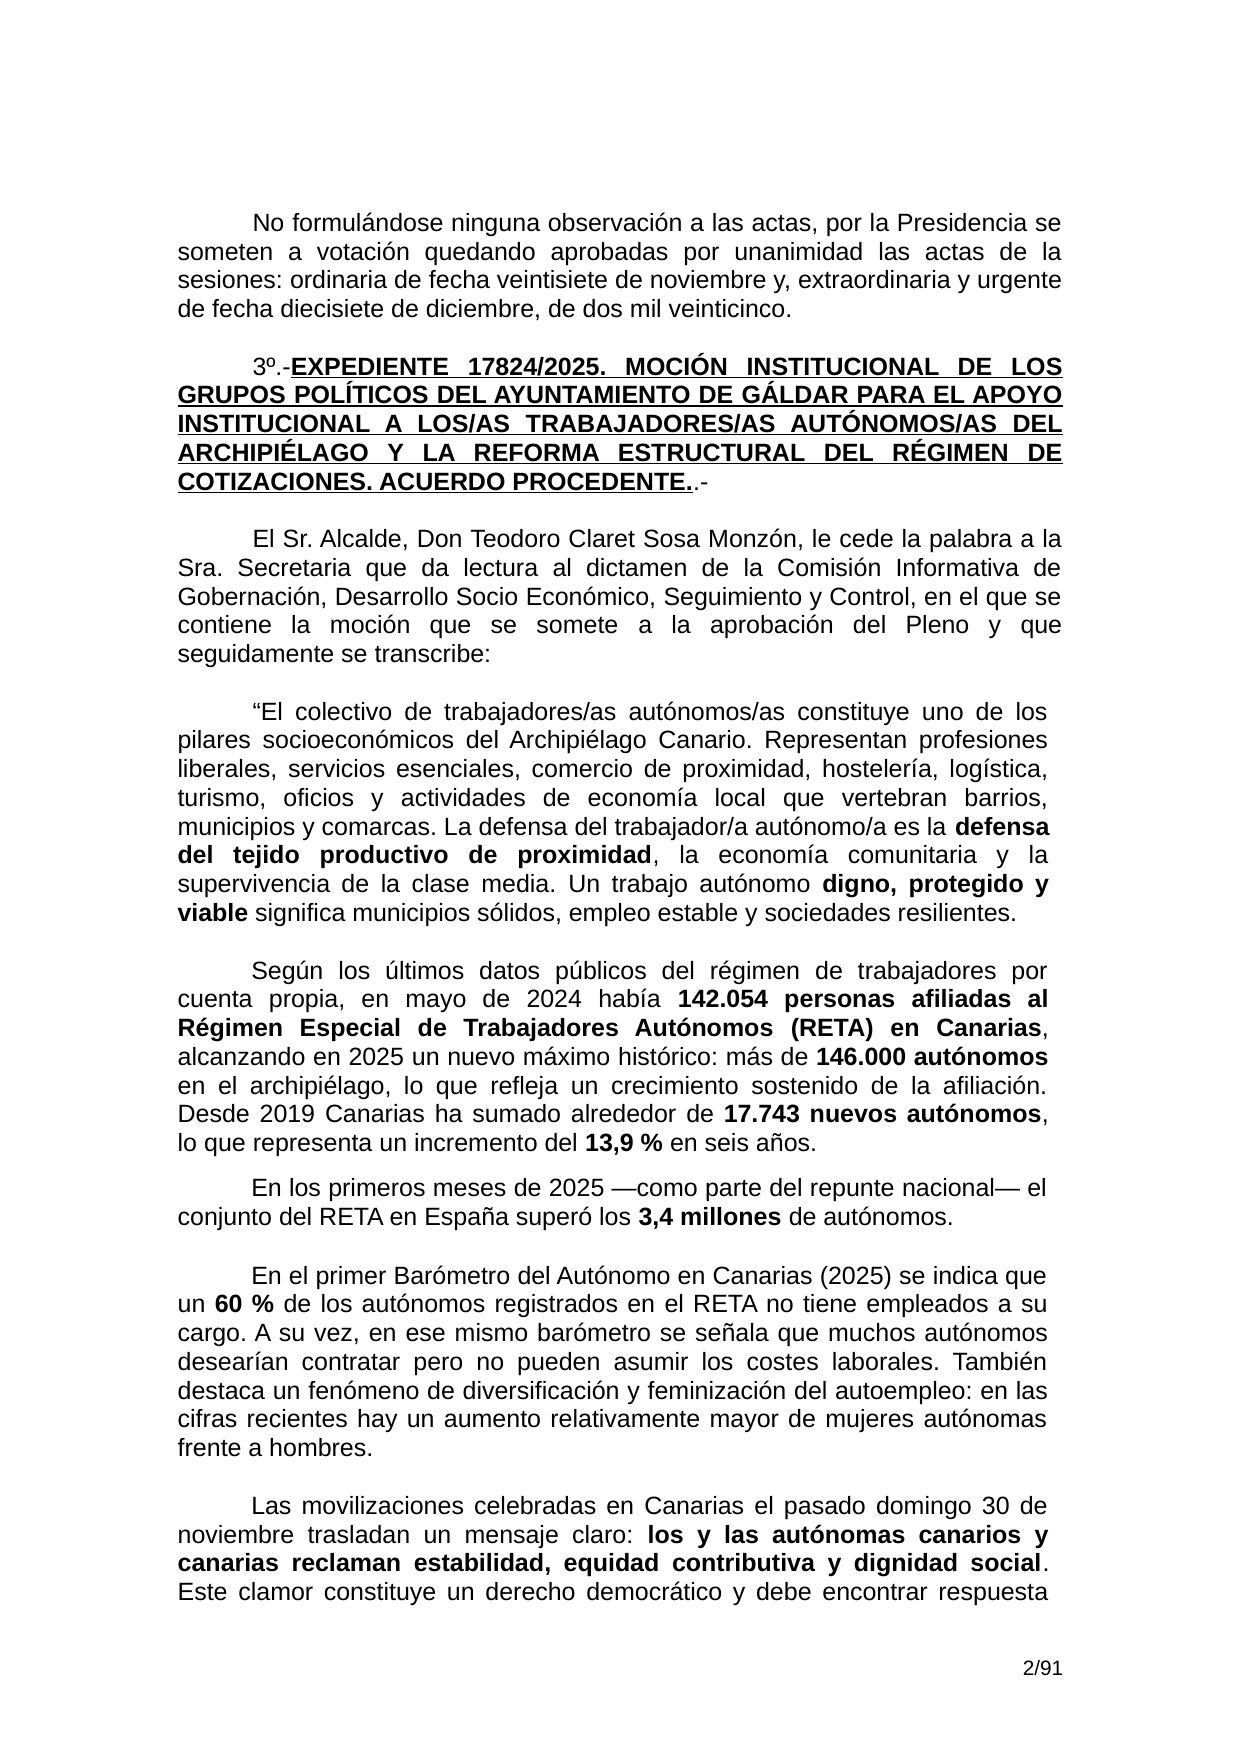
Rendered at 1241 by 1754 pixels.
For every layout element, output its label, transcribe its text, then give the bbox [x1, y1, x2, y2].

text En el primer Barómetro del Autónomo en Canarias (2025) se indica que un 60 % de los autónomos registrados en el RETA no tiene empleados a su cargo. A su vez, en ese mismo barómetro se señala que muchos autónomos desearían contratar pero no pueden asumir los costes laborales. También destaca un fenómeno de diversificación y feminización del autoempleo: en las cifras recientes hay un aumento relativamente mayor de mujeres autónomas frente a hombres. [177, 1261, 1049, 1462]
text “El colectivo de trabajadores/as autónomos/as constituye uno de los pilares socioeconómicos del Archipiélago Canario. Representan profesiones liberales, servicios esenciales, comercio de proximidad, hostelería, logística, turismo, oficios y actividades de economía local que vertebran barrios, municipios y comarcas. La defensa del trabajador/a autónomo/a es la defensa del tejido productivo de proximidad, la economía comunitaria y la supervivencia de la clase media. Un trabajo autónomo digno, protegido y viable significa municipios sólidos, empleo estable y sociedades resilientes. [177, 697, 1049, 927]
text Las movilizaciones celebradas en Canarias el pasado domingo 30 de noviembre trasladan un mensaje claro: los y las autónomas canarios y canarias reclaman estabilidad, equidad contributiva y dignidad social. Este clamor constituye un derecho democrático y debe encontrar respuesta [177, 1491, 1049, 1606]
text No formulándose ninguna observación a las actas, por la Presidencia se someten a votación quedando aprobadas por unanimidad las actas de la sesiones: ordinaria de fecha veintisiete de noviembre y, extraordinaria y urgente de fecha diecisiete de diciembre, de dos mil veinticinco. [177, 208, 1063, 323]
text 3º.-EXPEDIENTE 17824/2025. MOCIÓN INSTITUCIONAL DE LOS GRUPOS POLÍTICOS DEL AYUNTAMIENTO DE GÁLDAR PARA EL APOYO [177, 352, 1063, 405]
text Según los últimos datos públicos del régimen de trabajadores por cuenta propia, en mayo de 2024 había 142.054 personas afiliadas al Régimen Especial de Trabajadores Autónomos (RETA) en Canarias, alcanzando en 2025 un nuevo máximo histórico: más de 146.000 autónomos en el archipiélago, lo que refleja un crecimiento sostenido de la afiliación. Desde 2019 Canarias ha sumado alrededor de 17.743 nuevos autónomos, lo que representa un incremento del 13,9 % en seis años. [177, 956, 1049, 1157]
text En los primeros meses de 2025 —como parte del repunte nacional— el conjunto del RETA en España superó los 3,4 millones de autónomos. [177, 1173, 1049, 1231]
text COTIZACIONES. ACUERDO PROCEDENTE..- [177, 464, 1063, 495]
text El Sr. Alcalde, Don Teodoro Claret Sosa Monzón, le cede la palabra a la Sra. Secretaria que da lectura al dictamen de la Comisión Informativa de Gobernación, Desarrollo Socio Económico, Seguimiento y Control, en el que se contiene la moción que se somete a la aprobación del Pleno y que seguidamente se transcribe: [177, 524, 1063, 668]
text INSTITUCIONAL A LOS/AS TRABAJADORES/AS AUTÓNOMOS/AS DEL [177, 406, 1063, 434]
text ARCHIPIÉLAGO Y LA REFORMA ESTRUCTURAL DEL RÉGIMEN DE [177, 435, 1063, 463]
